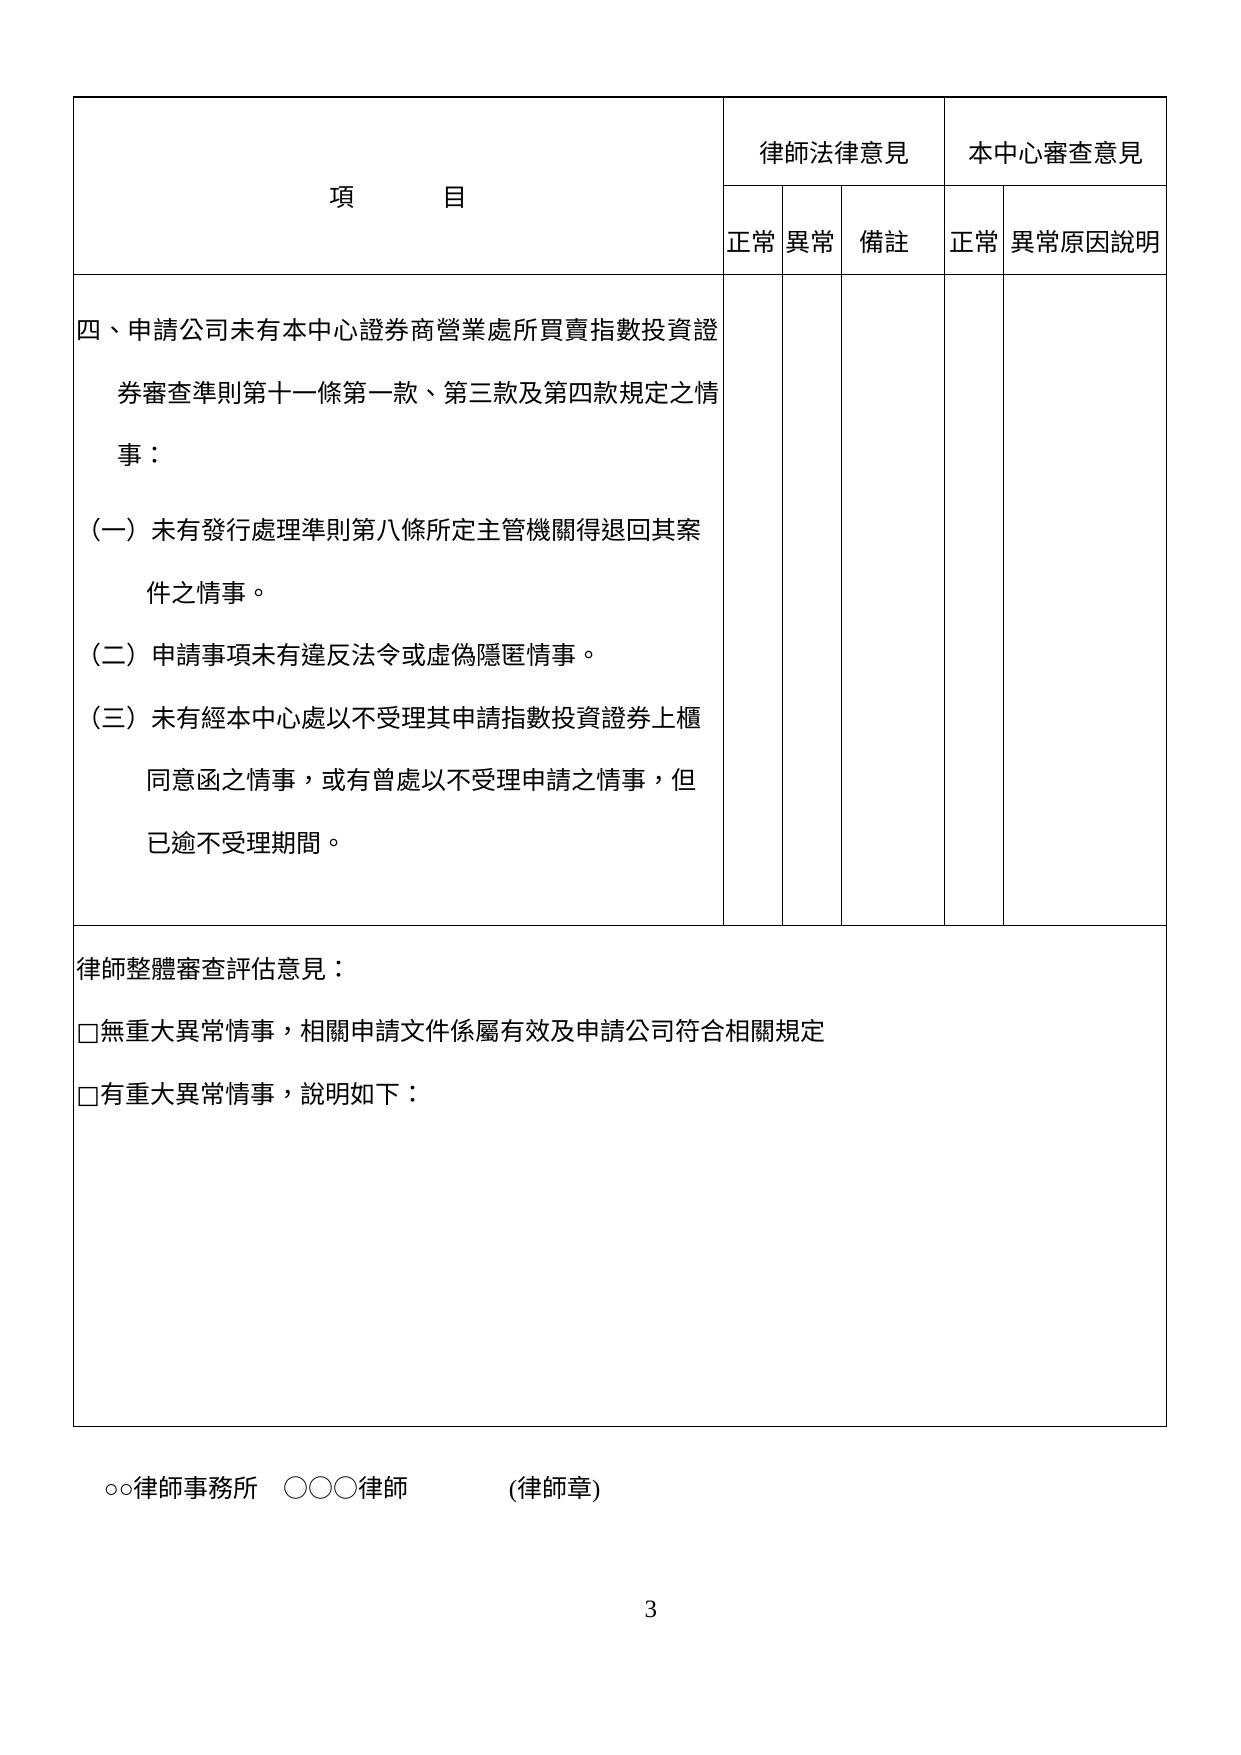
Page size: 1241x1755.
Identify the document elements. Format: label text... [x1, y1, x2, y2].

table_cell 四、申請公司未有本中心證券商營業處所買賣指數投資證券審查準則第十一條第一款、第三款及第四款規定之情事： （一）未有發行處理準則第八條所定主管機關得退回其案件之情事。 （二）申請事項未有違反法令或虛偽隱匿情事。 （三）未有經本中心處以不受理其申請指數投資證券上櫃同意函之情事，或有曾處以不受理申請之情事，但已逾不受理期間。 [74, 275, 723, 924]
table_cell [724, 275, 782, 924]
table_header 項 目 [74, 98, 723, 273]
table_cell 異常 [783, 186, 841, 273]
table_cell 正常 [945, 186, 1003, 273]
table_cell 備註 [842, 186, 944, 273]
table_cell 律師整體審查評估意見： □無重大異常情事，相關申請文件係屬有效及申請公司符合相關規定 □有重大異常情事，說明如下： [74, 926, 1166, 1426]
table_cell [945, 275, 1003, 924]
table_cell [842, 275, 944, 924]
table_cell [783, 275, 841, 924]
table_header 律師法律意見 [724, 98, 944, 185]
table_cell 異常原因說明 [1004, 186, 1166, 273]
table_cell 正常 [724, 186, 782, 273]
text ○○律師事務所 ○○○律師 (律師章) [103, 1445, 1152, 1508]
table_header 本中心審查意見 [945, 98, 1166, 185]
table_cell [1004, 275, 1166, 924]
